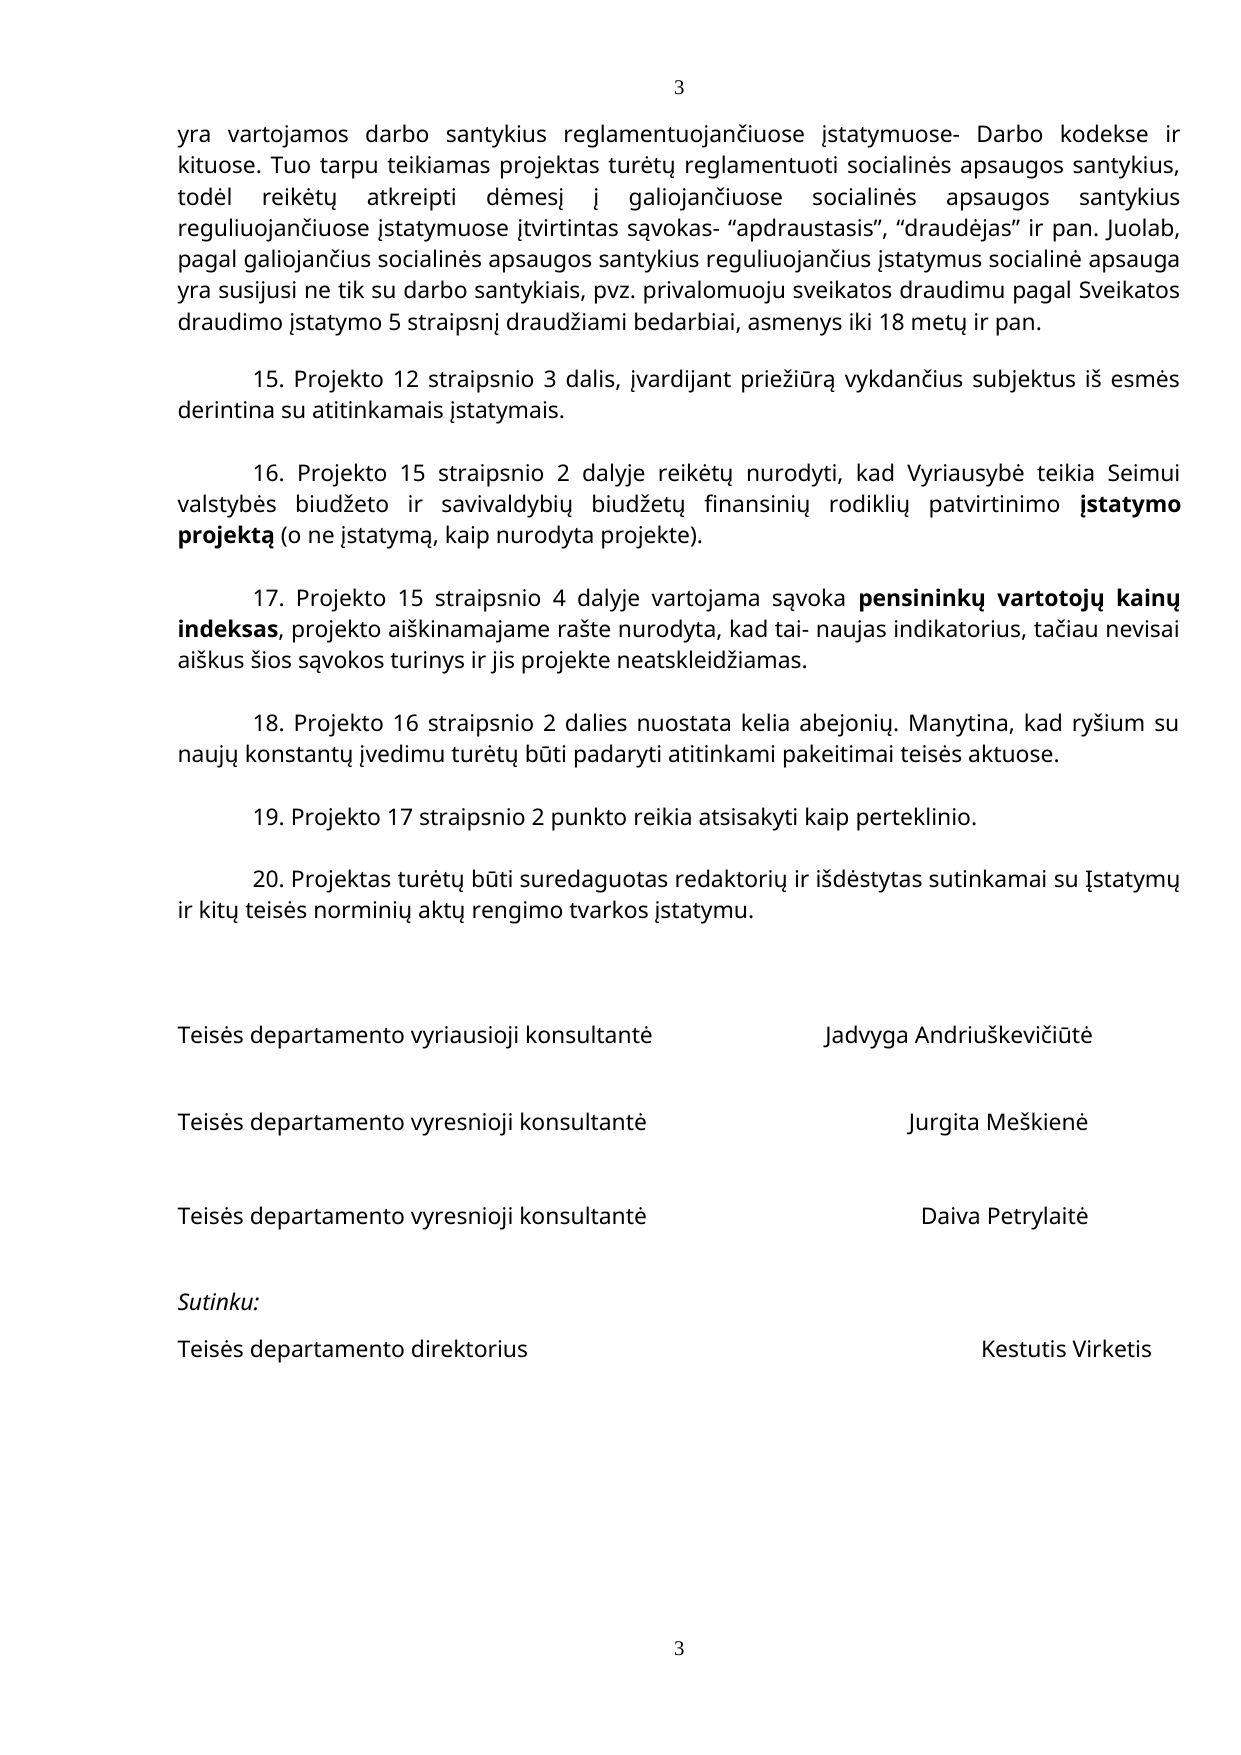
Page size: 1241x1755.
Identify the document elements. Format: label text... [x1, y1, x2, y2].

text 15. Projekto 12 straipsnio 3 dalis, įvardijant priežiūrą vykdančius subjektus iš esmės derintina su atitinkamais įstatymais. [177, 363, 1181, 426]
text yra vartojamos darbo santykius reglamentuojančiuose įstatymuose- Darbo kodekse ir kituose. Tuo tarpu teikiamas projektas turėtų reglamentuoti socialinės apsaugos santykius, todėl reikėtų atkreipti dėmesį į galiojančiuose socialinės apsaugos santykius reguliuojančiuose įstatymuose įtvirtintas sąvokas- “apdraustasis”, “draudėjas” ir pan. Juolab, pagal galiojančius socialinės apsaugos santykius reguliuojančius įstatymus socialinė apsauga yra susijusi ne tik su darbo santykiais, pvz. privalomuoju sveikatos draudimu pagal Sveikatos draudimo įstatymo 5 straipsnį draudžiami bedarbiai, asmenys iki 18 metų ir pan. [177, 118, 1181, 337]
text 19. Projekto 17 straipsnio 2 punkto reikia atsisakyti kaip perteklinio. [177, 801, 1181, 832]
text Teisės departamento direktorius Kestutis Virketis [177, 1333, 1181, 1364]
text Teisės departamento vyresnioji konsultantė Daiva Petrylaitė [177, 1199, 1181, 1231]
text 20. Projektas turėtų būti suredaguotas redaktorių ir išdėstytas sutinkamai su Įstatymų ir kitų teisės norminių aktų rengimo tvarkos įstatymu. [177, 863, 1181, 926]
text 16. Projekto 15 straipsnio 2 dalyje reikėtų nurodyti, kad Vyriausybė teikia Seimui valstybės biudžeto ir savivaldybių biudžetų finansinių rodiklių patvirtinimo įstatymo projektą (o ne įstatymą, kaip nurodyta projekte). [177, 457, 1181, 551]
text 18. Projekto 16 straipsnio 2 dalies nuostata kelia abejonių. Manytina, kad ryšium su naujų konstantų įvedimu turėtų būti padaryti atitinkami pakeitimai teisės aktuose. [177, 707, 1181, 769]
text Sutinku: [177, 1286, 1181, 1317]
text 17. Projekto 15 straipsnio 4 dalyje vartojama sąvoka pensininkų vartotojų kainų indeksas, projekto aiškinamajame rašte nurodyta, kad tai- naujas indikatorius, tačiau nevisai aiškus šios sąvokos turinys ir jis projekte neatskleidžiamas. [177, 582, 1181, 676]
text Teisės departamento vyresnioji konsultantė Jurgita Meškienė [177, 1106, 1181, 1137]
text Teisės departamento vyriausioji konsultantė Jadvyga Andriuškevičiūtė [177, 1019, 1181, 1051]
